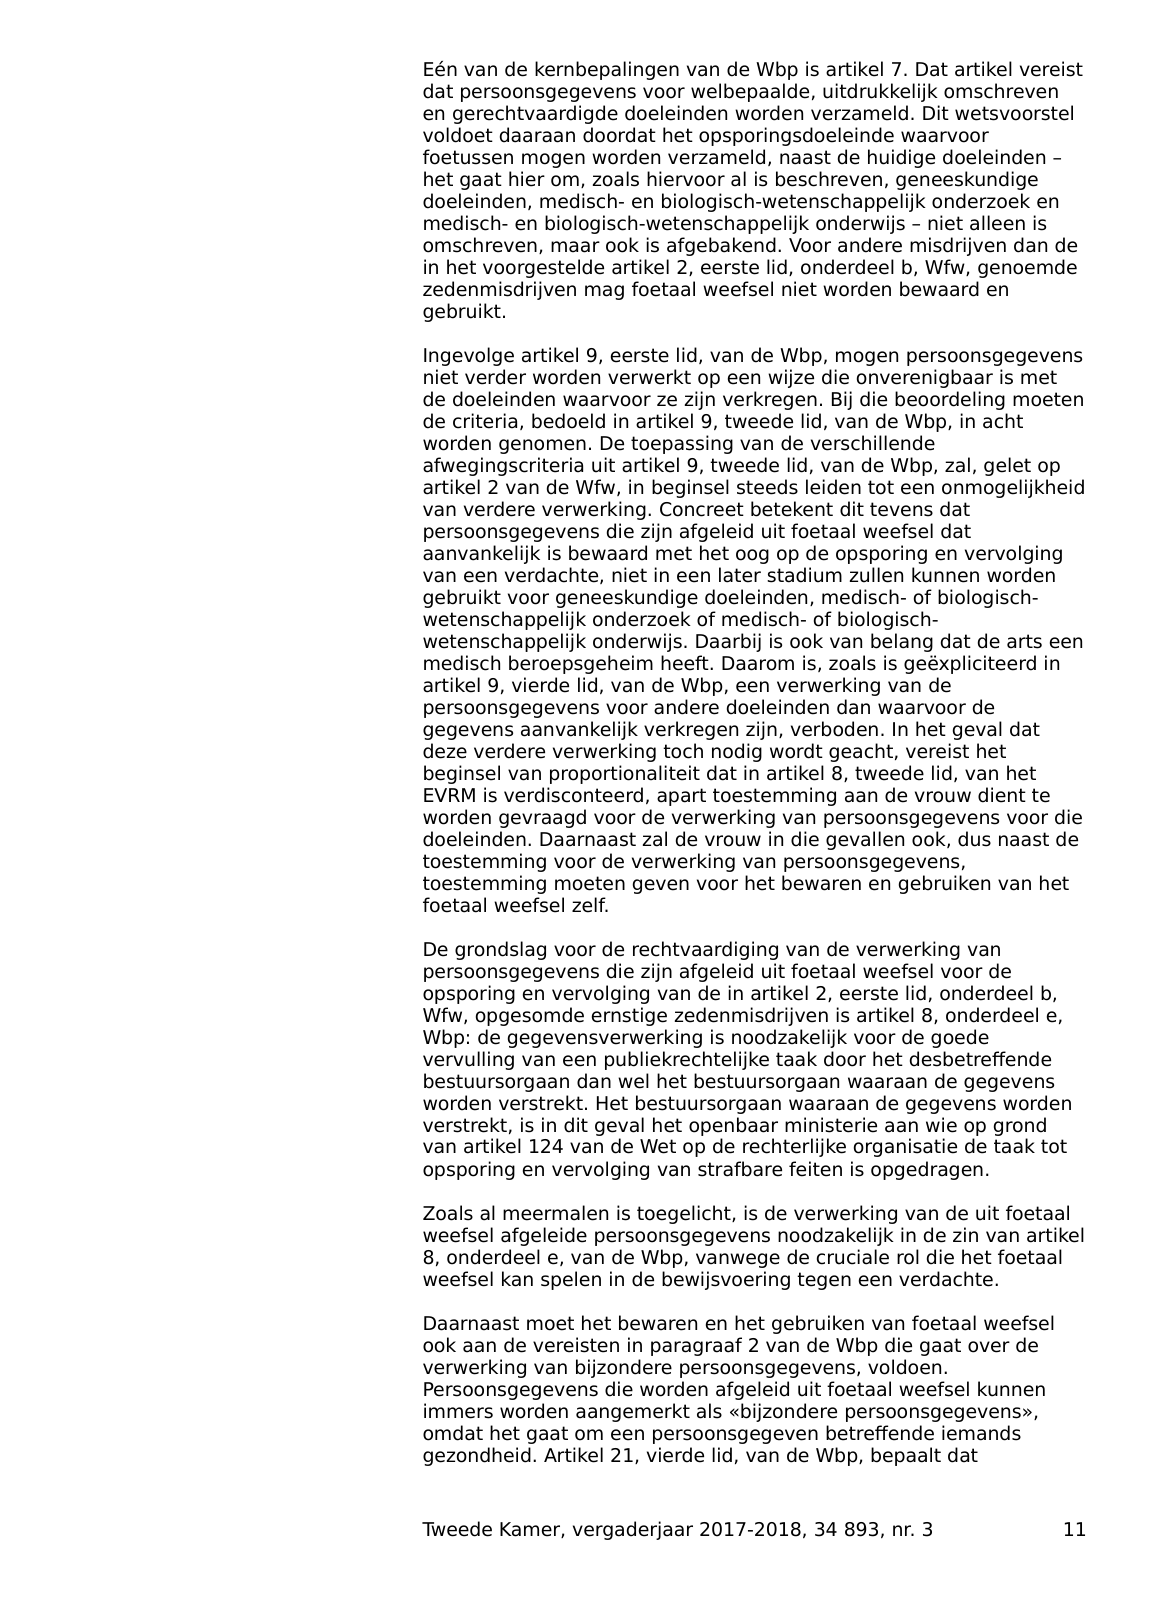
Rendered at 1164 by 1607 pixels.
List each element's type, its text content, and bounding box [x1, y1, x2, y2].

text De grondslag voor de rechtvaardiging van de verwerking van persoonsgegevens die zijn afgeleid uit foetaal weefsel voor de opsporing en vervolging van de in artikel 2, eerste lid, onderdeel b, Wfw, opgesomde ernstige zedenmisdrijven is artikel 8, onderdeel e, Wbp: de gegevensverwerking is noodzakelijk voor de goede vervulling van een publiekrechtelijke taak door het desbetreffende bestuursorgaan dan wel het bestuursorgaan waaraan de gegevens worden verstrekt. Het bestuursorgaan waaraan de gegevens worden verstrekt, is in dit geval het openbaar ministerie aan wie op grond van artikel 124 van de Wet op de rechterlijke organisatie de taak tot opsporing en vervolging van strafbare feiten is opgedragen. [422, 939, 1087, 1180]
text Ingevolge artikel 9, eerste lid, van de Wbp, mogen persoonsgegevens niet verder worden verwerkt op een wijze die onverenigbaar is met de doeleinden waarvoor ze zijn verkregen. Bij die beoordeling moeten de criteria, bedoeld in artikel 9, tweede lid, van de Wbp, in acht worden genomen. De toepassing van de verschillende afwegingscriteria uit artikel 9, tweede lid, van de Wbp, zal, gelet op artikel 2 van de Wfw, in beginsel steeds leiden tot een onmogelijkheid van verdere verwerking. Concreet betekent dit tevens dat persoonsgegevens die zijn afgeleid uit foetaal weefsel dat aanvankelijk is bewaard met het oog op de opsporing en vervolging van een verdachte, niet in een later stadium zullen kunnen worden gebruikt voor geneeskundige doeleinden, medisch- of biologisch-wetenschappelijk onderzoek of medisch- of biologisch-wetenschappelijk onderwijs. Daarbij is ook van belang dat de arts een medisch beroepsgeheim heeft. Daarom is, zoals is geëxpliciteerd in artikel 9, vierde lid, van de Wbp, een verwerking van de persoonsgegevens voor andere doeleinden dan waarvoor de gegevens aanvankelijk verkregen zijn, verboden. In het geval dat deze verdere verwerking toch nodig wordt geacht, vereist het beginsel van proportionaliteit dat in artikel 8, tweede lid, van het EVRM is verdisconteerd, apart toestemming aan de vrouw dient te worden gevraagd voor de verwerking van persoonsgegevens voor die doeleinden. Daarnaast zal de vrouw in die gevallen ook, dus naast de toestemming voor de verwerking van persoonsgegevens, toestemming moeten geven voor het bewaren en gebruiken van het foetaal weefsel zelf. [422, 345, 1087, 916]
text Zoals al meermalen is toegelicht, is de verwerking van de uit foetaal weefsel afgeleide persoonsgegevens noodzakelijk in de zin van artikel 8, onderdeel e, van de Wbp, vanwege de cruciale rol die het foetaal weefsel kan spelen in de bewijsvoering tegen een verdachte. [422, 1203, 1087, 1291]
text Daarnaast moet het bewaren en het gebruiken van foetaal weefsel ook aan de vereisten in paragraaf 2 van de Wbp die gaat over de verwerking van bijzondere persoonsgegevens, voldoen. Persoonsgegevens die worden afgeleid uit foetaal weefsel kunnen immers worden aangemerkt als «bijzondere persoonsgegevens», omdat het gaat om een persoonsgegeven betreffende iemands gezondheid. Artikel 21, vierde lid, van de Wbp, bepaalt dat [422, 1313, 1087, 1467]
text Eén van de kernbepalingen van de Wbp is artikel 7. Dat artikel vereist dat persoonsgegevens voor welbepaalde, uitdrukkelijk omschreven en gerechtvaardigde doeleinden worden verzameld. Dit wetsvoorstel voldoet daaraan doordat het opsporingsdoeleinde waarvoor foetussen mogen worden verzameld, naast de huidige doeleinden – het gaat hier om, zoals hiervoor al is beschreven, geneeskundige doeleinden, medisch- en biologisch-wetenschappelijk onderzoek en medisch- en biologisch-wetenschappelijk onderwijs – niet alleen is omschreven, maar ook is afgebakend. Voor andere misdrijven dan de in het voorgestelde artikel 2, eerste lid, onderdeel b, Wfw, genoemde zedenmisdrijven mag foetaal weefsel niet worden bewaard en gebruikt. [422, 59, 1087, 323]
